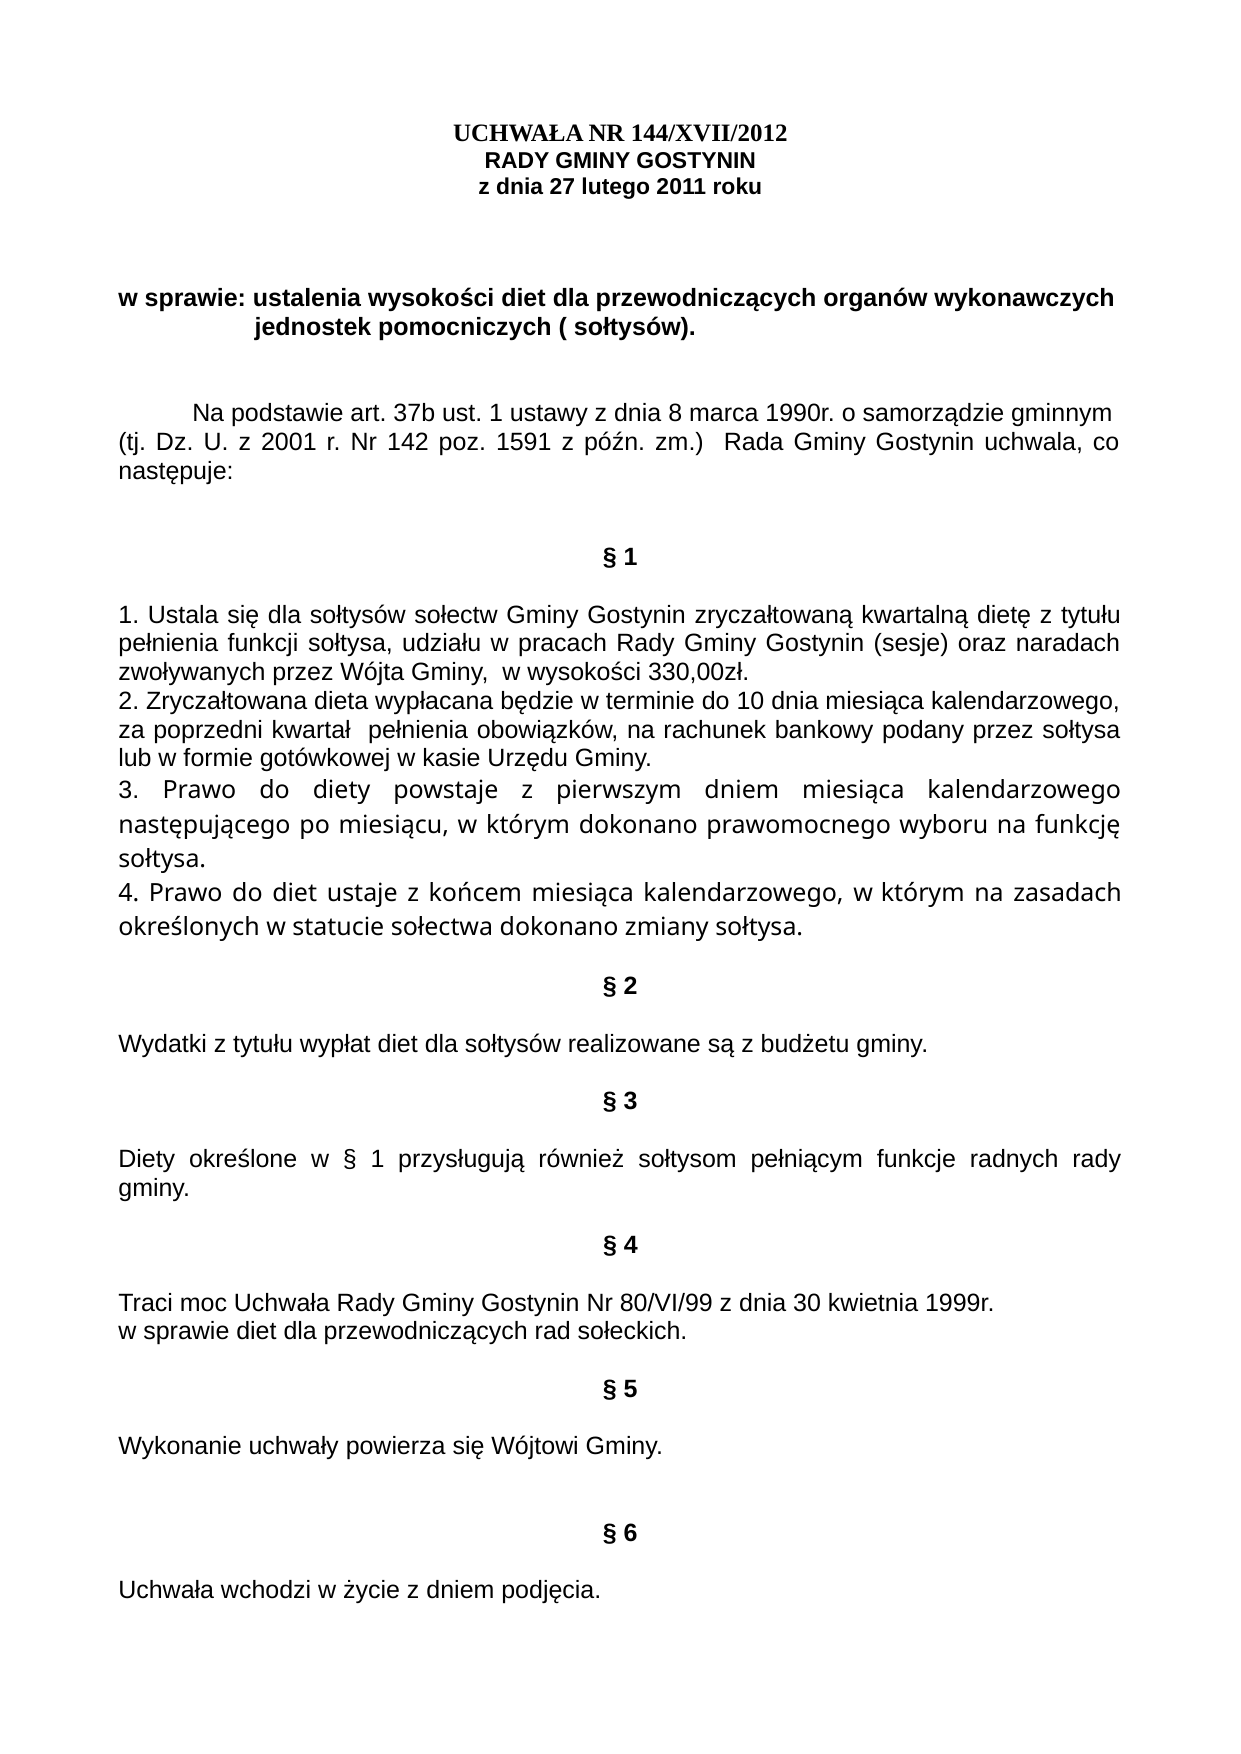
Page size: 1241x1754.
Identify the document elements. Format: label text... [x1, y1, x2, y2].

text 3. Prawo do diety powstaje z pierwszym dniem miesiąca kalendarzowego następującego po miesiącu, w którym dokonano prawomocnego wyboru na funkcję sołtysa. [118, 772, 1122, 874]
text § 5 [118, 1374, 1122, 1402]
text 2. Zryczałtowana dieta wypłacana będzie w terminie do 10 dnia miesiąca kalendarzowego, za poprzedni kwartał pełnienia obowiązków, na rachunek bankowy podany przez sołtysa lub w formie gotówkowej w kasie Urzędu Gminy. [118, 686, 1122, 772]
text w sprawie diet dla przewodniczących rad sołeckich. [118, 1316, 1122, 1345]
text § 3 [118, 1086, 1122, 1115]
text w sprawie: ustalenia wysokości diet dla przewodniczących organów wykonawczych jednostek pomocniczych ( sołtysów). [118, 283, 1122, 341]
text Wykonanie uchwały powierza się Wójtowi Gminy. [118, 1431, 1122, 1460]
text Wydatki z tytułu wypłat diet dla sołtysów realizowane są z budżetu gminy. [118, 1029, 1122, 1057]
text Diety określone w § 1 przysługują również sołtysom pełniącym funkcje radnych rady gminy. [118, 1144, 1122, 1201]
text § 2 [118, 971, 1122, 1000]
text (tj. Dz. U. z 2001 r. Nr 142 poz. 1591 z późn. zm.) Rada Gminy Gostynin uchwala, co następuje: [118, 427, 1122, 485]
text § 4 [118, 1230, 1122, 1259]
text 1. Ustala się dla sołtysów sołectw Gminy Gostynin zryczałtowaną kwartalną dietę z tytułu pełnienia funkcji sołtysa, udziału w pracach Rady Gminy Gostynin (sesje) oraz naradach zwoływanych przez Wójta Gminy, w wysokości 330,00zł. [118, 600, 1122, 686]
text § 1 [118, 542, 1122, 571]
text 4. Prawo do diet ustaje z końcem miesiąca kalendarzowego, w którym na zasadach określonych w statucie sołectwa dokonano zmiany sołtysa. [118, 874, 1122, 942]
text Traci moc Uchwała Rady Gminy Gostynin Nr 80/VI/99 z dnia 30 kwietnia 1999r. [118, 1287, 1122, 1316]
text Na podstawie art. 37b ust. 1 ustawy z dnia 8 marca 1990r. o samorządzie gminnym [118, 398, 1122, 427]
text UCHWAŁA NR 144/XVII/2012 [118, 118, 1122, 147]
text Uchwała wchodzi w życie z dniem podjęcia. [118, 1575, 1122, 1604]
text z dnia 27 lutego 2011 roku [118, 173, 1122, 199]
text RADY GMINY GOSTYNIN [118, 147, 1122, 173]
text § 6 [118, 1517, 1122, 1546]
